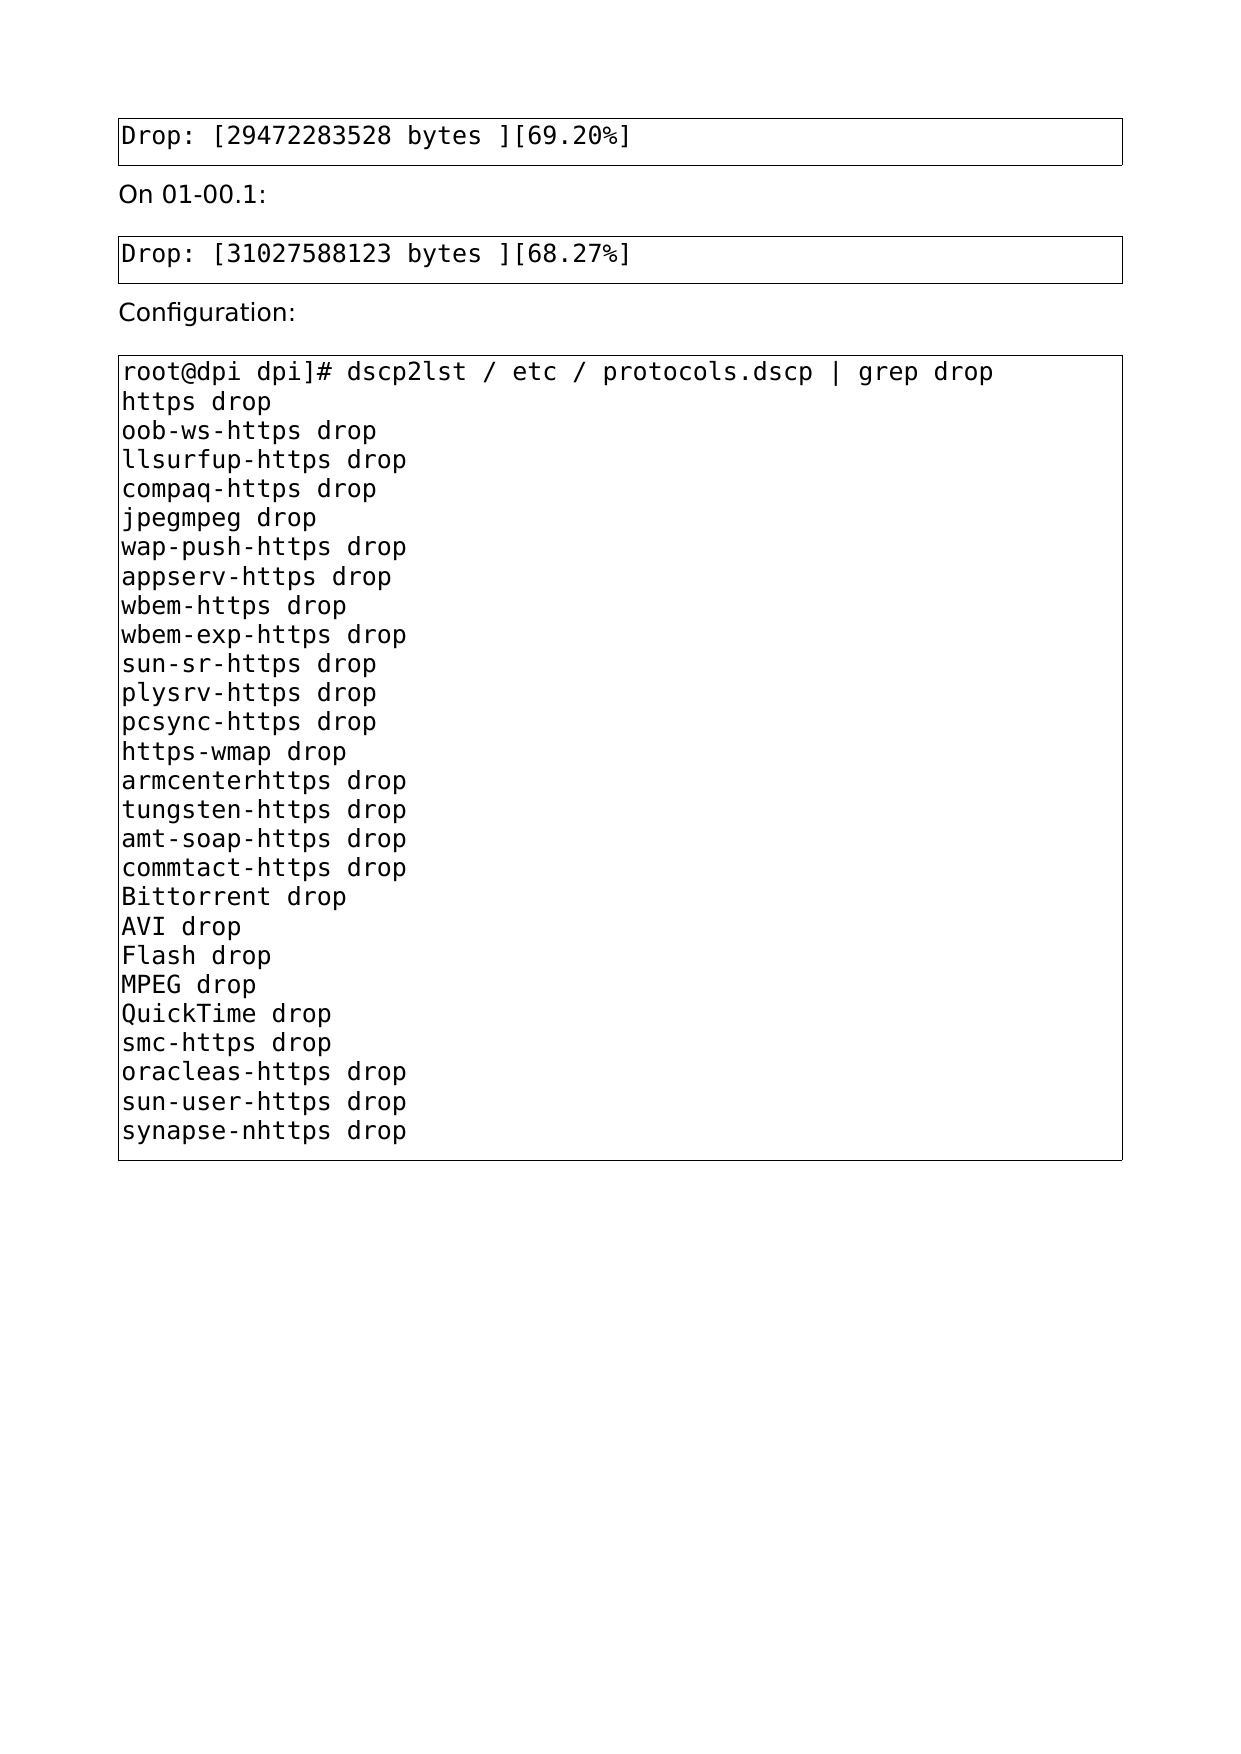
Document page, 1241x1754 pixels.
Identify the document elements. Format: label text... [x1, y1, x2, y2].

table_header Drop: [29472283528 bytes ][69.20%] [119, 119, 1122, 165]
table_header root@dpi dpi]# dscp2lst / etc / protocols.dscp | grep drop https drop oob-ws-https drop llsurfup-https drop compaq-https drop jpegmpeg drop wap-push-https drop appserv-https drop wbem-https drop wbem-exp-https drop sun-sr-https drop plysrv-https drop pcsync-https drop https-wmap drop armcenterhttps drop tungsten-https drop amt-soap-https drop commtact-https drop Bittorrent drop AVI drop Flash drop MPEG drop QuickTime drop smc-https drop oracleas-https drop sun-user-https drop synapse-nhttps drop [119, 356, 1122, 1160]
text On 01-00.1: [118, 180, 1122, 209]
table_header Drop: [31027588123 bytes ][68.27%] [119, 237, 1122, 283]
text Configuration: [118, 298, 1122, 327]
